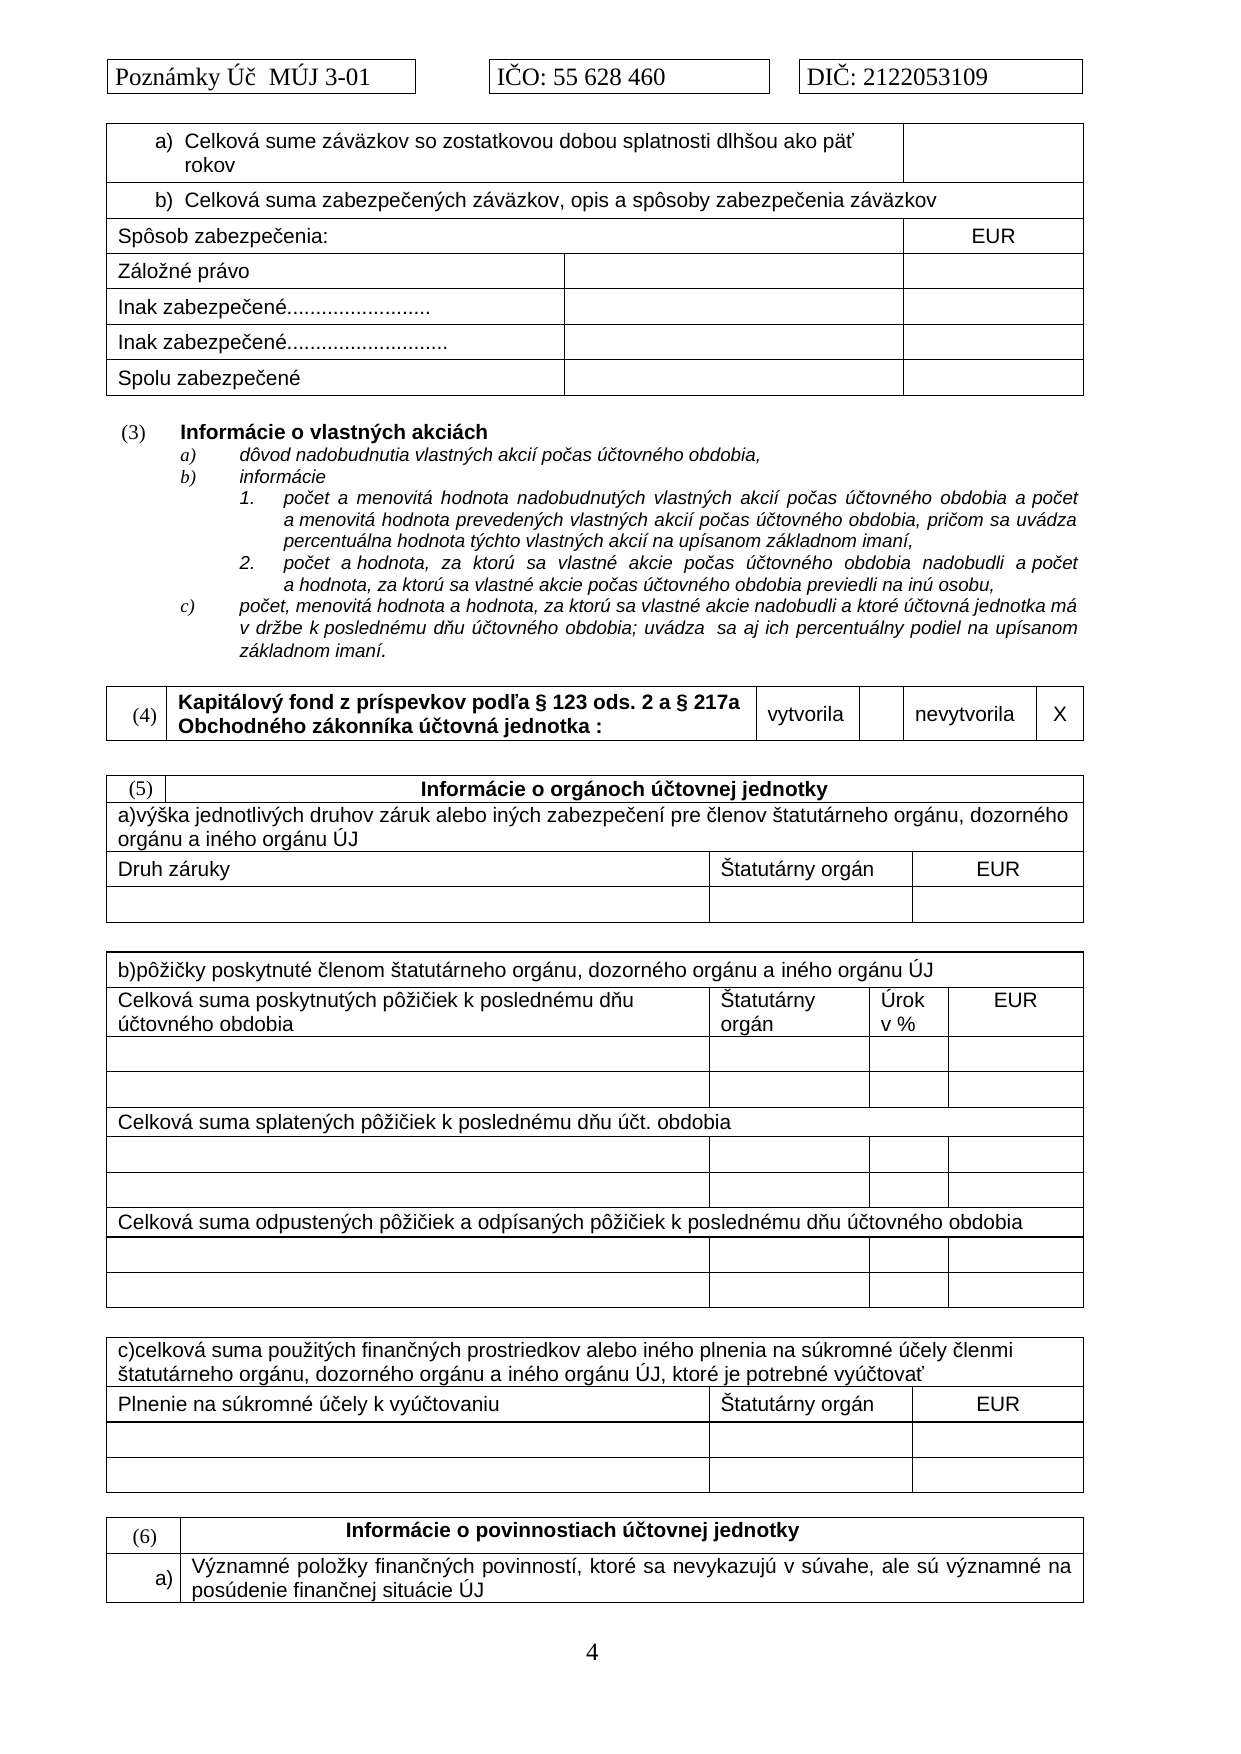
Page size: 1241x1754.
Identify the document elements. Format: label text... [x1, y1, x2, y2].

table_cell Druh záruky [107, 852, 709, 886]
table_header X [1037, 687, 1083, 740]
table_cell [904, 254, 1083, 288]
table_cell [565, 325, 903, 359]
table_cell Významné položky finančných povinností, ktoré sa nevykazujú v súvahe, ale sú významné na posúdenie finančnej situácie ÚJ [181, 1554, 1083, 1602]
table_header vytvorila [757, 687, 859, 740]
table_cell [949, 1137, 1083, 1172]
table_cell [565, 289, 903, 324]
table_cell [949, 1037, 1083, 1071]
table_cell [949, 1273, 1083, 1307]
table_cell Celková suma odpustených pôžičiek a odpísaných pôžičiek k poslednému dňu účtovného obdobia [107, 1208, 1083, 1236]
table_cell [904, 325, 1083, 359]
table_cell Spolu zabezpečené [107, 360, 564, 394]
table_header b)pôžičky poskytnuté členom štatutárneho orgánu, dozorného orgánu a iného orgánu ÚJ [107, 953, 1083, 987]
table_cell [710, 887, 912, 922]
table_cell Inak zabezpečené......................... [107, 289, 564, 324]
table_cell [904, 124, 1083, 182]
table_cell [107, 1072, 709, 1107]
table_cell [710, 1238, 869, 1272]
table_header Informácie o povinnostiach účtovnej jednotky [181, 1518, 1083, 1553]
table_cell [710, 1273, 869, 1307]
list Informácie o vlastných akciách [121, 419, 1078, 444]
table_header [860, 687, 903, 740]
table_header Informácie o orgánoch účtovnej jednotky [166, 776, 1083, 802]
table_cell [710, 1423, 912, 1457]
table_cell Celková sume záväzkov so zostatkovou dobou splatnosti dlhšou ako päť rokov [107, 124, 903, 182]
list dôvod nadobudnutia vlastných akcií počas účtovného obdobia, [180, 444, 1078, 465]
table_cell [107, 1037, 709, 1071]
table_cell EUR [904, 219, 1083, 253]
table_cell [949, 1173, 1083, 1207]
table_cell [870, 1072, 948, 1107]
list počet a menovitá hodnota nadobudnutých vlastných akcií počas účtovného obdobia a počet a menovitá hodnota prevedených vlastných akcií počas účtovného obdobia, pričom sa uvádza percentuálna hodnota týchto vlastných akcií na upísanom základnom imaní, [239, 487, 1078, 552]
table_header c)celková suma použitých finančných prostriedkov alebo iného plnenia na súkromné účely členmi štatutárneho orgánu, dozorného orgánu a iného orgánu ÚJ, ktoré je potrebné vyúčtovať [107, 1338, 1083, 1386]
table_cell EUR [949, 988, 1083, 1036]
list počet a hodnota, za ktorú sa vlastné akcie počas účtovného obdobia nadobudli a počet a hodnota, za ktorú sa vlastné akcie počas účtovného obdobia previedli na inú osobu, [239, 552, 1078, 595]
table_cell [710, 1458, 912, 1492]
table_cell Záložné právo [107, 254, 564, 288]
table_cell Spôsob zabezpečenia: [107, 219, 903, 253]
table_cell [107, 1173, 709, 1207]
table_header [107, 687, 166, 740]
table_cell [904, 360, 1083, 394]
table_cell [949, 1072, 1083, 1107]
table_header [107, 776, 165, 802]
table_cell [107, 1137, 709, 1172]
table_cell [107, 1554, 180, 1602]
table_cell Celková suma zabezpečených záväzkov, opis a spôsoby zabezpečenia záväzkov [107, 183, 1083, 217]
table_cell [913, 1458, 1083, 1492]
table_cell Celková suma poskytnutých pôžičiek k poslednému dňu účtovného obdobia [107, 988, 709, 1036]
table_cell [710, 1137, 869, 1172]
table_cell [107, 1238, 709, 1272]
table_cell [870, 1037, 948, 1071]
table_cell [107, 1273, 709, 1307]
table_cell EUR [913, 852, 1083, 886]
table_cell [565, 360, 903, 394]
table_cell [710, 1072, 869, 1107]
table_header [107, 1518, 180, 1553]
table_cell [913, 887, 1083, 922]
table_cell [107, 1458, 709, 1492]
table_cell [107, 1423, 709, 1457]
table_header nevytvorila [904, 687, 1036, 740]
table_cell [913, 1423, 1083, 1457]
table_cell EUR [913, 1387, 1083, 1421]
table_cell [710, 1173, 869, 1207]
table_cell [107, 887, 709, 922]
table_cell [870, 1137, 948, 1172]
list informácie [180, 465, 1078, 487]
table_cell [870, 1173, 948, 1207]
table_cell [904, 289, 1083, 324]
table_cell Inak zabezpečené............................ [107, 325, 564, 359]
table_cell [710, 1037, 869, 1071]
table_header Kapitálový fond z príspevkov podľa § 123 ods. 2 a § 217a Obchodného zákonníka účtovná jednotka : [167, 687, 756, 740]
table_cell Štatutárny orgán [710, 988, 869, 1036]
table_cell Štatutárny orgán [710, 1387, 912, 1421]
table_cell Štatutárny orgán [710, 852, 912, 886]
table_cell a)výška jednotlivých druhov záruk alebo iných zabezpečení pre členov štatutárneho orgánu, dozorného orgánu a iného orgánu ÚJ [107, 803, 1083, 851]
table_cell Úrok v % [870, 988, 948, 1036]
table_cell Celková suma splatených pôžičiek k poslednému dňu účt. obdobia [107, 1108, 1083, 1136]
table_cell [870, 1273, 948, 1307]
table_cell [565, 254, 903, 288]
list počet, menovitá hodnota a hodnota, za ktorú sa vlastné akcie nadobudli a ktoré účtovná jednotka má v držbe k poslednému dňu účtovného obdobia; uvádza sa aj ich percentuálny podiel na upísanom základnom imaní. [180, 595, 1078, 662]
table_cell Plnenie na súkromné účely k vyúčtovaniu [107, 1387, 709, 1421]
table_cell [870, 1238, 948, 1272]
table_cell [949, 1238, 1083, 1272]
